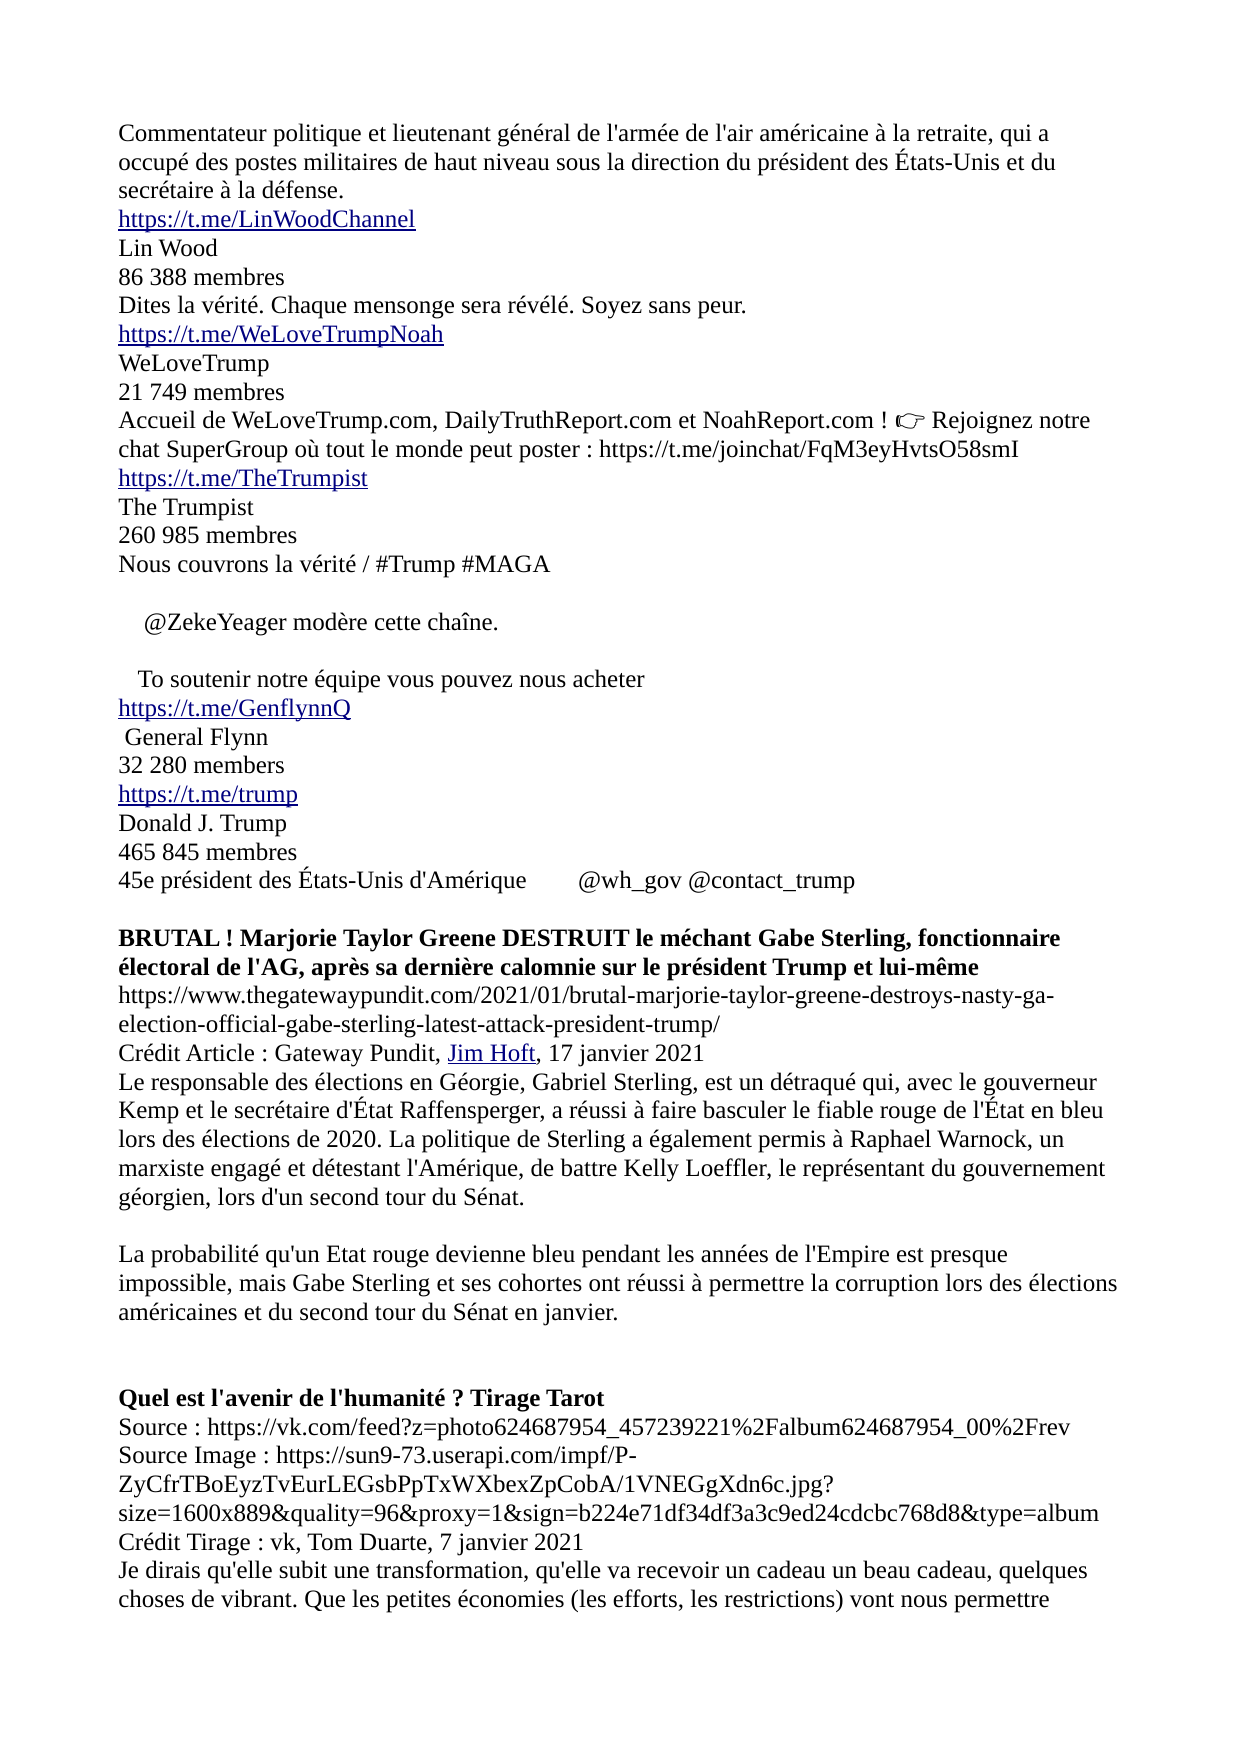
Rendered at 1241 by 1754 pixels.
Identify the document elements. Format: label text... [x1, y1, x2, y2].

text BRUTAL ! Marjorie Taylor Greene DESTRUIT le méchant Gabe Sterling, fonctionnaire électoral de l'AG, après sa dernière calomnie sur le président Trump et lui-même [118, 923, 1122, 981]
text https://t.me/trump [118, 779, 1122, 808]
text Le responsable des élections en Géorgie, Gabriel Sterling, est un détraqué qui, avec le gouverneur Kemp et le secrétaire d'État Raffensperger, a réussi à faire basculer le fiable rouge de l'État en bleu lors des élections de 2020. La politique de Sterling a également permis à Raphael Warnock, un marxiste engagé et détestant l'Amérique, de battre Kelly Loeffler, le représentant du gouvernement géorgien, lors d'un second tour du Sénat. [118, 1067, 1122, 1211]
text Source : https://vk.com/feed?z=photo624687954_457239221%2Falbum624687954_00%2Frev [118, 1412, 1122, 1441]
text https://t.me/GenflynnQ [118, 693, 1122, 722]
text General Flynn🇺🇲🇺🇲 [118, 722, 1122, 751]
text 465 845 membres [118, 837, 1122, 866]
text 32 280 members [118, 751, 1122, 779]
text Crédit Article : Gateway Pundit, Jim Hoft, 17 janvier 2021 [118, 1038, 1122, 1067]
text WeLoveTrump [118, 348, 1122, 377]
text https://t.me/LinWoodChannel [118, 204, 1122, 233]
text 💠 @ZekeYeager modère cette chaîne. [118, 607, 1122, 636]
text Donald J. Trump [118, 808, 1122, 837]
text 🔻To soutenir notre équipe vous pouvez nous acheter [118, 664, 1122, 693]
text Crédit Tirage : vk, Tom Duarte, 7 janvier 2021 [118, 1527, 1122, 1556]
text Je dirais qu'elle subit une transformation, qu'elle va recevoir un cadeau un beau cadeau, quelques choses de vibrant. Que les petites économies (les efforts, les restrictions) vont nous permettre [118, 1556, 1122, 1613]
text 86 388 membres [118, 262, 1122, 291]
text Source Image : https://sun9-73.userapi.com/impf/P-ZyCfrTBoEyzTvEurLEGsbPpTxWXbexZpCobA/1VNEGgXdn6c.jpg?size=1600x889&quality=96&proxy=1&sign=b224e71df34df3a3c9ed24cdcbc768d8&type=album [118, 1441, 1122, 1527]
text Nous couvrons la vérité / #Trump #MAGA 🇺🇸 [118, 549, 1122, 578]
text The Trumpist [118, 492, 1122, 521]
text Dites la vérité. Chaque mensonge sera révélé. Soyez sans peur. [118, 291, 1122, 319]
text Quel est l'avenir de l'humanité ? Tirage Tarot [118, 1383, 1122, 1412]
text Lin Wood [118, 233, 1122, 262]
text 260 985 membres [118, 521, 1122, 549]
text https://www.thegatewaypundit.com/2021/01/brutal-marjorie-taylor-greene-destroys-nasty-ga-election-official-gabe-sterling-latest-attack-president-trump/ [118, 981, 1122, 1038]
text Commentateur politique et lieutenant général de l'armée de l'air américaine à la retraite, qui a occupé des postes militaires de haut niveau sous la direction du président des États-Unis et du secrétaire à la défense. [118, 118, 1122, 204]
text https://t.me/WeLoveTrumpNoah [118, 319, 1122, 348]
text Accueil de WeLoveTrump.com, DailyTruthReport.com et NoahReport.com ! 👉 Rejoignez notre chat SuperGroup où tout le monde peut poster : https://t.me/joinchat/FqM3eyHvtsO58smI [118, 406, 1122, 463]
text 21 749 membres [118, 377, 1122, 406]
text La probabilité qu'un Etat rouge devienne bleu pendant les années de l'Empire est presque impossible, mais Gabe Sterling et ses cohortes ont réussi à permettre la corruption lors des élections américaines et du second tour du Sénat en janvier. [118, 1239, 1122, 1326]
text 45e président des États-Unis d'Amérique 🇺🇸 @wh_gov @contact_trump [118, 866, 1122, 894]
text https://t.me/TheTrumpist [118, 463, 1122, 492]
